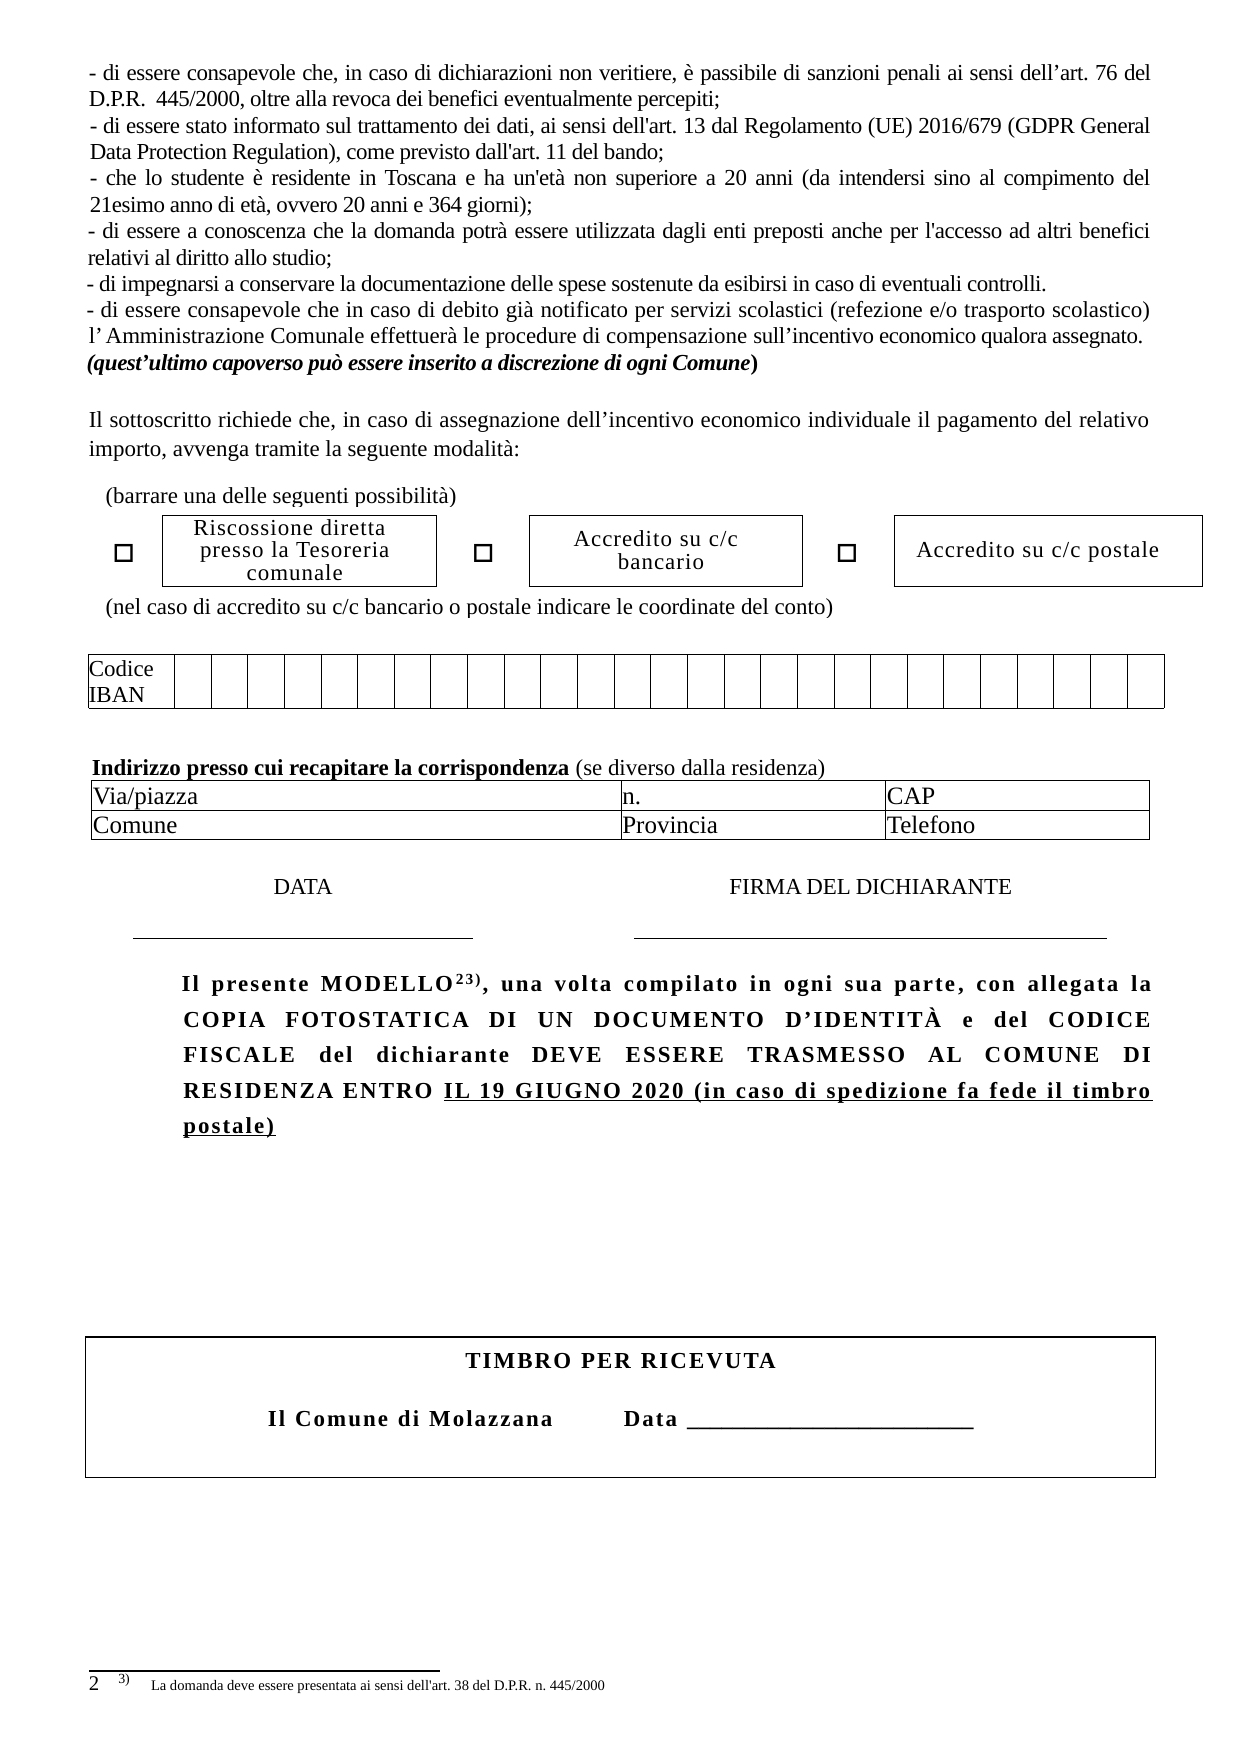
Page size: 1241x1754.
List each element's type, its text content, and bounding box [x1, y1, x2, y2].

table_cell [1174, 618, 1181, 654]
table_cell  [820, 515, 894, 586]
table_header [1149, 733, 1157, 839]
table_header Indirizzo presso cui recapitare la corrispondenza (se diverso dalla residenza) [91, 733, 1149, 780]
text - di essere stato informato sul trattamento dei dati, ai sensi dell'art. 13 dal Regolamento (UE) 2016/679 (GDPR General Data Protection Regulation), come previsto dall'art. 11 del bando; [89, 112, 1152, 164]
table_cell [803, 515, 820, 586]
table_cell [1195, 587, 1202, 594]
table_header [1181, 483, 1186, 507]
table_cell [1174, 587, 1181, 594]
table_cell [944, 655, 980, 707]
table_cell [615, 655, 650, 707]
table_header CAP [886, 781, 1149, 809]
table_cell [1174, 654, 1181, 707]
table_cell [1168, 618, 1174, 654]
table_cell [212, 655, 247, 707]
table_cell  [458, 515, 529, 586]
table_cell [725, 655, 760, 707]
table_header [1186, 483, 1191, 507]
table_cell [1191, 654, 1195, 707]
table_cell [105, 586, 1168, 594]
table_header [1168, 483, 1174, 507]
table_header [627, 483, 1168, 507]
table_cell [1128, 655, 1164, 707]
text 3) La domanda deve essere presentata ai sensi dell'art. 38 del D.P.R. n. 445/2000 [89, 1671, 1152, 1695]
table_cell [437, 515, 458, 586]
table_cell [1195, 654, 1202, 707]
table_cell  [105, 515, 162, 586]
table_cell [1174, 594, 1181, 618]
table_cell [1186, 654, 1191, 707]
table_cell [688, 655, 724, 707]
table_cell [105, 618, 1168, 654]
table_cell [358, 655, 394, 707]
table_cell [505, 655, 540, 707]
table_header TIMBRO PER RICEVUTA Il Comune di Molazzana Data _________________________ [86, 1338, 1155, 1477]
table_cell [1186, 618, 1191, 654]
table_cell Codice IBAN [89, 655, 174, 707]
table_cell [1149, 839, 1157, 848]
table_cell [1168, 594, 1174, 618]
text - che lo studente è residente in Toscana e ha un'età non superiore a 20 anni (da intendersi sino al compimento del 21esimo anno di età, ovvero 20 anni e 364 giorni); [89, 164, 1152, 217]
table_cell [89, 618, 105, 654]
table_cell [322, 655, 357, 707]
table_cell [1174, 507, 1181, 515]
text (quest’ultimo capoverso può essere inserito a discrezione di ogni Comune) [86, 349, 1152, 375]
table_cell [285, 655, 321, 707]
table_cell [1168, 507, 1174, 515]
table_cell [871, 655, 907, 707]
table_cell [1195, 618, 1202, 654]
table_cell [798, 655, 834, 707]
text - di essere consapevole che, in caso di dichiarazioni non veritiere, è passibile di sanzioni penali ai sensi dell’art. 76 del D.P.R. 445/2000, oltre alla revoca dei benefici eventualmente percepiti; [89, 59, 1152, 112]
table_cell [91, 840, 1149, 848]
table_cell [578, 655, 614, 707]
table_cell Telefono [886, 811, 1149, 839]
table_cell [761, 655, 797, 707]
table_cell [1181, 618, 1186, 654]
table_cell [431, 655, 467, 707]
table_cell [1054, 655, 1090, 707]
table_header (barrare una delle seguenti possibilità) [105, 483, 627, 507]
table_cell [248, 655, 284, 707]
table_cell [395, 655, 430, 707]
table_cell Comune [92, 811, 621, 839]
table_cell [1181, 507, 1186, 515]
table_header Via/piazza [92, 781, 621, 809]
text Il sottoscritto richiede che, in caso di assegnazione dell’incentivo economico individuale il pagamento del relativo importo, avvenga tramite la seguente modalità: [89, 404, 1152, 462]
table_cell [89, 515, 105, 586]
table_header [1161, 733, 1166, 839]
table_cell [981, 655, 1017, 707]
table_header [89, 483, 105, 507]
table_cell [541, 655, 577, 707]
table_header [1174, 483, 1181, 507]
table_cell [1191, 618, 1195, 654]
table_header [1166, 733, 1170, 839]
table_cell [468, 655, 504, 707]
table_cell [1191, 594, 1195, 618]
table_cell [105, 507, 1168, 515]
table_cell [89, 594, 105, 618]
text - di essere a conoscenza che la domanda potrà essere utilizzata dagli enti preposti anche per l'accesso ad altri benefici relativi al diritto allo studio; [88, 217, 1152, 270]
table_header n. [622, 781, 885, 809]
table_cell [175, 655, 211, 707]
table_cell [89, 507, 105, 515]
table_cell [1195, 594, 1202, 618]
table_cell [1195, 507, 1202, 515]
text - di essere consapevole che in caso di debito già notificato per servizi scolastici (refezione e/o trasporto scolastico) l’ Amministrazione Comunale effettuerà le procedure di compensazione sull’incentivo economico qualora assegnato. [86, 296, 1152, 349]
table_cell [1186, 594, 1191, 618]
table_cell Accredito su c/c bancario [530, 516, 802, 586]
table_cell Accredito su c/c postale [895, 516, 1202, 586]
table_cell Riscossione diretta presso la Tesoreria comunale [163, 516, 436, 586]
table_header [473, 873, 634, 937]
table_header [1191, 483, 1195, 507]
table_cell [1161, 839, 1166, 848]
table_header DATA [133, 873, 473, 937]
table_cell [1168, 587, 1174, 594]
table_header [1195, 483, 1202, 507]
table_cell [835, 655, 870, 707]
table_cell [908, 655, 943, 707]
table_cell [1181, 654, 1186, 707]
table_cell Provincia [622, 811, 885, 839]
table_header [1157, 733, 1161, 839]
table_cell (nel caso di accredito su c/c bancario o postale indicare le coordinate del conto) c [105, 594, 1168, 618]
table_header FIRMA DEL DICHIARANTE [634, 873, 1107, 937]
text - di impegnarsi a conservare la documentazione delle spese sostenute da esibirsi in caso di eventuali controlli. [86, 270, 1152, 296]
table_cell [1018, 655, 1053, 707]
table_cell [1181, 594, 1186, 618]
table_cell [1165, 654, 1174, 707]
table_cell [1186, 507, 1191, 515]
table_cell [651, 655, 687, 707]
table_cell [1091, 655, 1127, 707]
text Il presente MODELLO3), una volta compilato in ogni sua parte, con allegata la COPIA FOTOSTATICA DI UN DOCUMENTO D’IDENTITÀ e del CODICE FISCALE del dichiarante DEVE ESSERE TRASMESSO AL COMUNE DI RESIDENZA ENTRO IL 19 GIUGNO 2020 (in caso di spedizione fa fede il timbro postale) [181, 963, 1152, 1141]
table_cell [89, 586, 105, 594]
